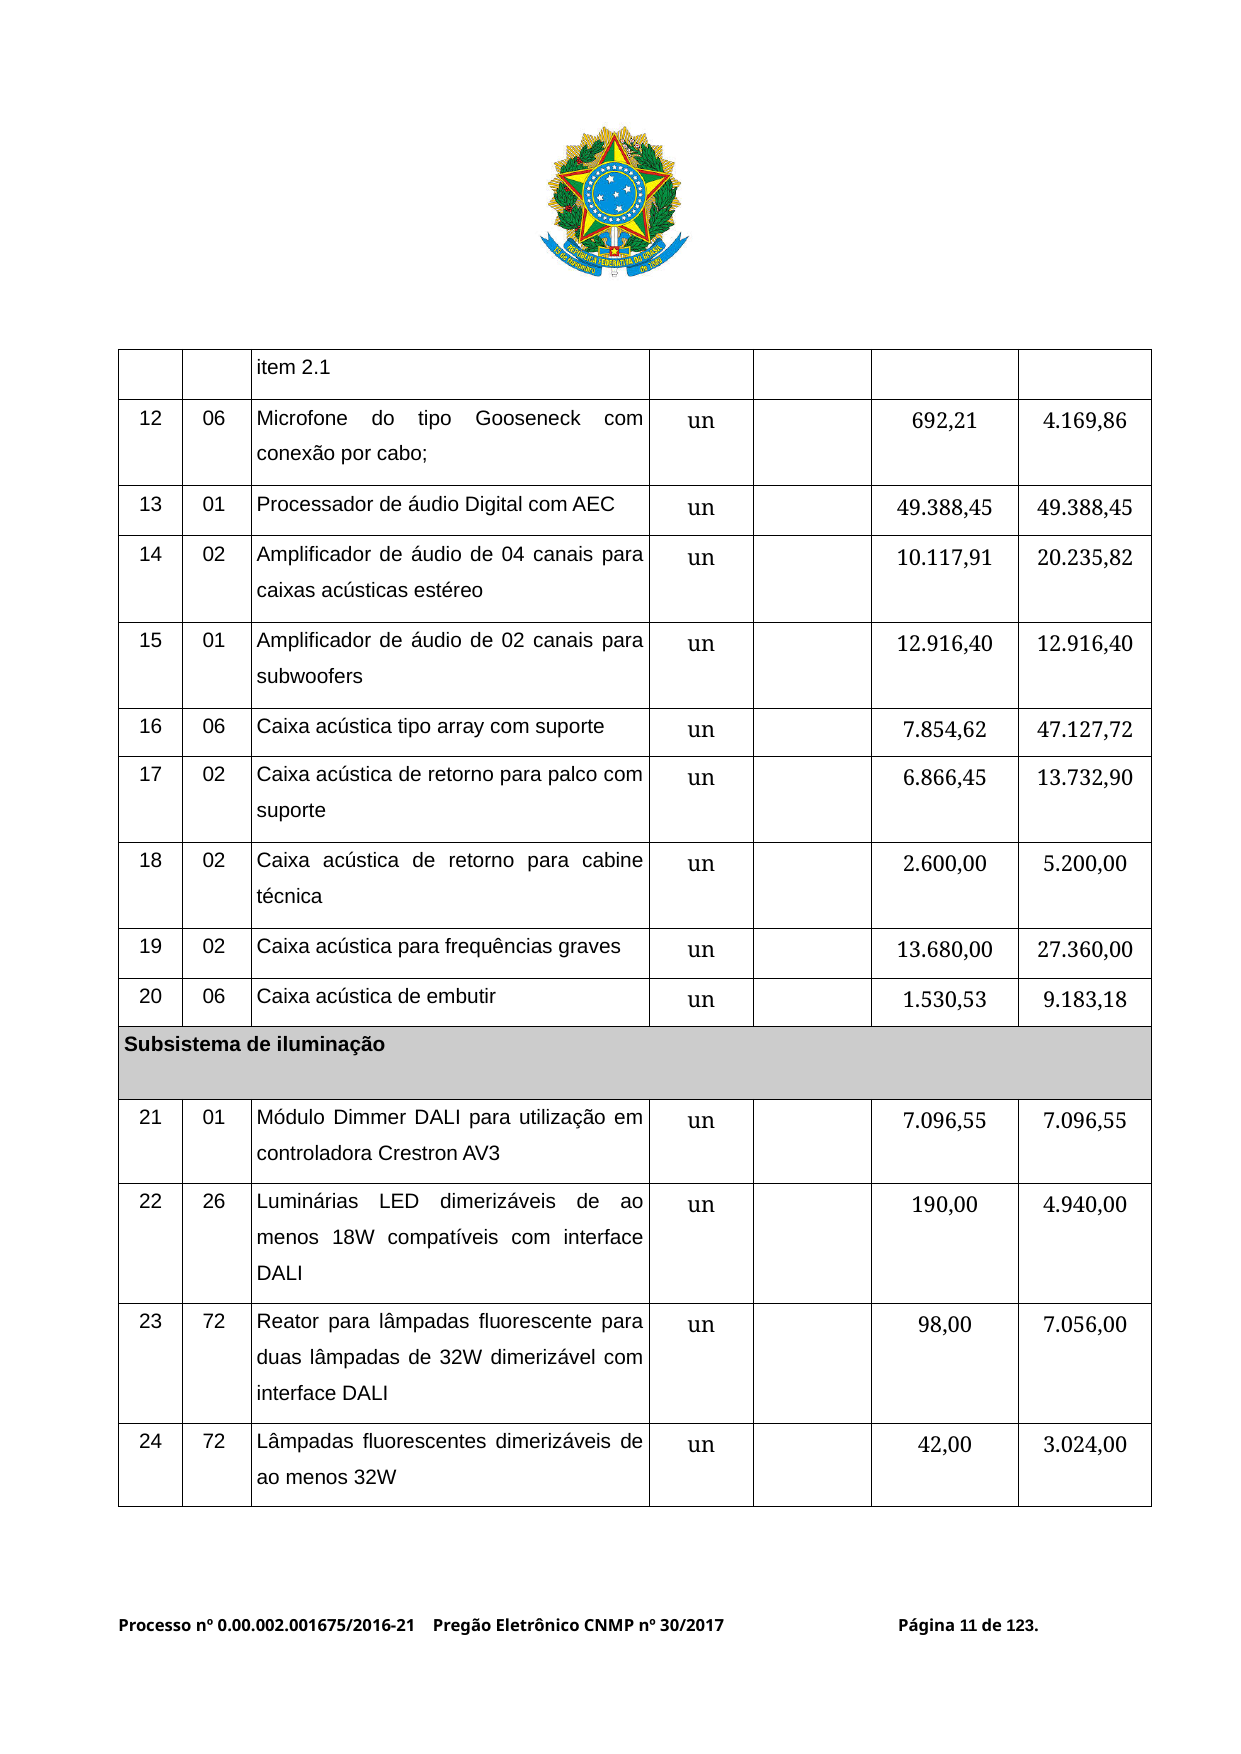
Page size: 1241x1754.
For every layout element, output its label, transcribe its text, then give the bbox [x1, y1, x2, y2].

table_cell 16 [119, 709, 182, 756]
table_cell un [650, 929, 753, 978]
table_cell un [650, 536, 753, 622]
table_cell 7.854,62 [872, 709, 1018, 756]
table_cell Caixa acústica de embutir [252, 979, 649, 1026]
table_cell 06 [183, 400, 251, 485]
table_cell 72 [183, 1304, 251, 1422]
table_cell 15 [119, 623, 182, 708]
table_cell 01 [183, 1100, 251, 1183]
table_cell 7.096,55 [1019, 1100, 1151, 1183]
table_cell Subsistema de iluminação [119, 1027, 1151, 1099]
table_cell [754, 709, 871, 756]
table_cell 13.732,90 [1019, 757, 1151, 842]
table_cell un [650, 757, 753, 842]
table_cell un [650, 979, 753, 1026]
table_cell [754, 1304, 871, 1422]
table_cell 21 [119, 1100, 182, 1183]
table_cell 5.200,00 [1019, 843, 1151, 928]
table_cell 06 [183, 979, 251, 1026]
table_cell [754, 929, 871, 978]
table_cell 12.916,40 [1019, 623, 1151, 708]
table_cell 3.024,00 [1019, 1424, 1151, 1506]
table_cell item 2.1 [252, 350, 649, 399]
table_cell 7.096,55 [872, 1100, 1018, 1183]
table_cell Processador de áudio Digital com AEC [252, 486, 649, 535]
table_cell un [650, 1100, 753, 1183]
table_cell [119, 350, 182, 399]
table_cell 01 [183, 486, 251, 535]
table_cell 72 [183, 1424, 251, 1506]
table_cell 9.183,18 [1019, 979, 1151, 1026]
table_cell un [650, 709, 753, 756]
table_cell 23 [119, 1304, 182, 1422]
table_cell [754, 843, 871, 928]
table_cell un [650, 623, 753, 708]
table_cell Microfone do tipo Gooseneck com conexão por cabo; [252, 400, 649, 485]
table_cell [754, 1184, 871, 1303]
table_cell un [650, 486, 753, 535]
table_cell [754, 350, 871, 399]
table_cell [183, 350, 251, 399]
table_cell [1019, 350, 1151, 399]
table_cell 4.169,86 [1019, 400, 1151, 485]
table_cell 20.235,82 [1019, 536, 1151, 622]
table_cell 19 [119, 929, 182, 978]
table_cell [754, 1424, 871, 1506]
table_cell 06 [183, 709, 251, 756]
table_cell 98,00 [872, 1304, 1018, 1422]
table_cell 27.360,00 [1019, 929, 1151, 978]
table_cell 4.940,00 [1019, 1184, 1151, 1303]
table_cell 20 [119, 979, 182, 1026]
table_cell 13.680,00 [872, 929, 1018, 978]
table_cell 47.127,72 [1019, 709, 1151, 756]
table_cell Reator para lâmpadas fluorescente para duas lâmpadas de 32W dimerizável com interface DALI [252, 1304, 649, 1422]
table_cell 18 [119, 843, 182, 928]
table_cell 14 [119, 536, 182, 622]
table_cell 12.916,40 [872, 623, 1018, 708]
table_cell 7.056,00 [1019, 1304, 1151, 1422]
table_cell un [650, 1184, 753, 1303]
table_cell 22 [119, 1184, 182, 1303]
table_cell Caixa acústica para frequências graves [252, 929, 649, 978]
table_cell 02 [183, 843, 251, 928]
table_cell 6.866,45 [872, 757, 1018, 842]
table_cell 2.600,00 [872, 843, 1018, 928]
table_cell Módulo Dimmer DALI para utilização em controladora Crestron AV3 [252, 1100, 649, 1183]
table_cell 26 [183, 1184, 251, 1303]
table_cell [754, 486, 871, 535]
table_cell 02 [183, 929, 251, 978]
table_cell 190,00 [872, 1184, 1018, 1303]
table_cell 24 [119, 1424, 182, 1506]
table_cell un [650, 1424, 753, 1506]
table_cell Amplificador de áudio de 02 canais para subwoofers [252, 623, 649, 708]
table_cell [754, 623, 871, 708]
table_cell un [650, 1304, 753, 1422]
table_cell [872, 350, 1018, 399]
table_cell Lâmpadas fluorescentes dimerizáveis de ao menos 32W [252, 1424, 649, 1506]
table_cell 13 [119, 486, 182, 535]
table_cell [650, 350, 753, 399]
table_cell 02 [183, 536, 251, 622]
table_cell [754, 757, 871, 842]
table_cell [754, 400, 871, 485]
table_cell 49.388,45 [1019, 486, 1151, 535]
table_cell 692,21 [872, 400, 1018, 485]
table_cell [754, 536, 871, 622]
table_cell Caixa acústica de retorno para palco com suporte [252, 757, 649, 842]
table_cell Caixa acústica tipo array com suporte [252, 709, 649, 756]
table_cell 10.117,91 [872, 536, 1018, 622]
table_cell 42,00 [872, 1424, 1018, 1506]
table_cell [754, 979, 871, 1026]
table_cell un [650, 843, 753, 928]
table_cell 02 [183, 757, 251, 842]
table_cell Caixa acústica de retorno para cabine técnica [252, 843, 649, 928]
table_cell un [650, 400, 753, 485]
table_cell 17 [119, 757, 182, 842]
table_cell 01 [183, 623, 251, 708]
table_cell 49.388,45 [872, 486, 1018, 535]
table_cell Amplificador de áudio de 04 canais para caixas acústicas estéreo [252, 536, 649, 622]
table_cell [754, 1100, 871, 1183]
table_cell Luminárias LED dimerizáveis de ao menos 18W compatíveis com interface DALI [252, 1184, 649, 1303]
table_cell 1.530,53 [872, 979, 1018, 1026]
table_cell 12 [119, 400, 182, 485]
